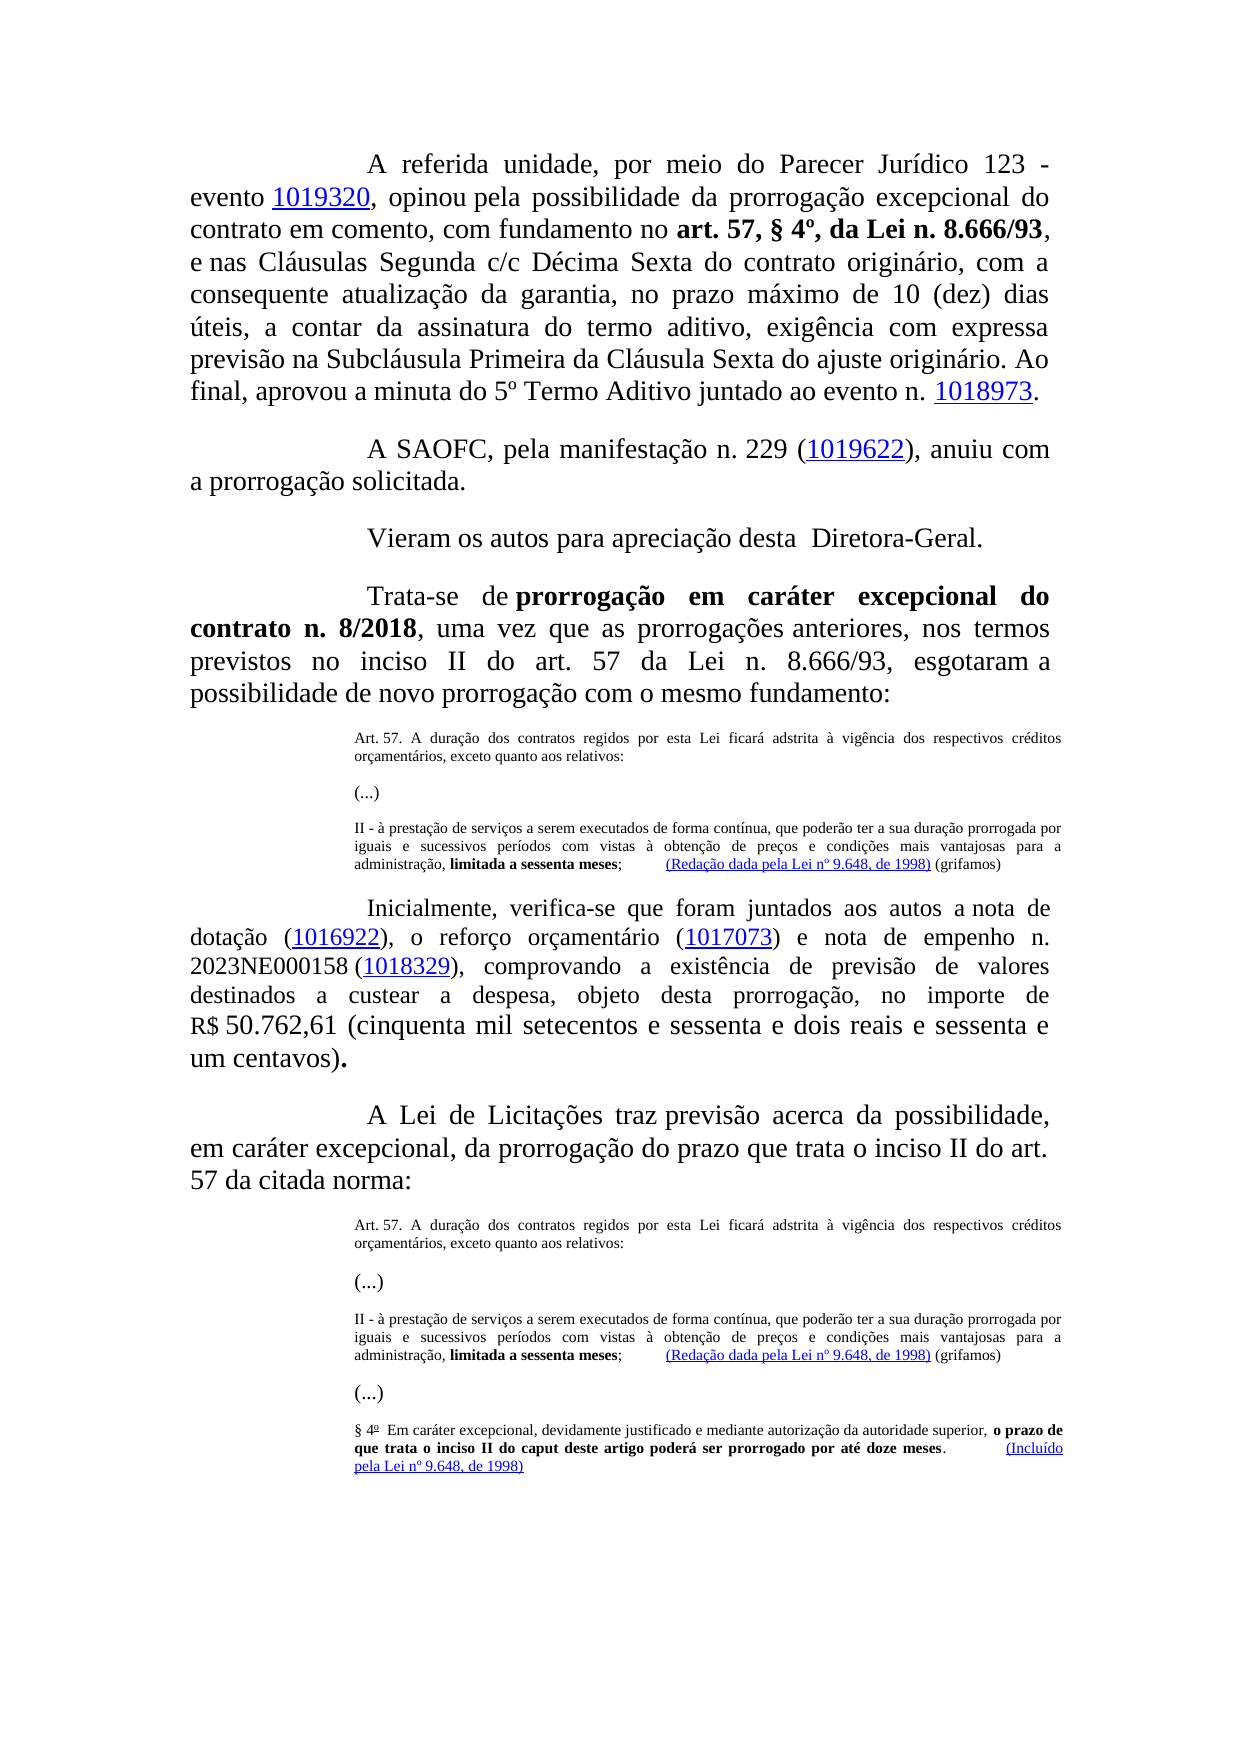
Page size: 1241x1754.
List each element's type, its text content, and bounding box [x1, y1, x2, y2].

text II - à prestação de serviços a serem executados de forma contínua, que poderão ter a sua duração prorrogada por iguais e sucessivos períodos com vistas à obtenção de preços e condições mais vantajosas para a administração, limitada a sessenta meses; (Redação dada pela Lei nº 9.648, de 1998) (grifamos) [354, 819, 1063, 873]
text (...) [354, 782, 1063, 802]
text A referida unidade, por meio do Parecer Jurídico 123 - evento 1019320, opinou pela possibilidade da prorrogação excepcional do contrato em comento, com fundamento no art. 57, § 4º, da Lei n. 8.666/93, e nas Cláusulas Segunda c/c Décima Sexta do contrato originário, com a consequente atualização da garantia, no prazo máximo de 10 (dez) dias úteis, a contar da assinatura do termo aditivo, exigência com expressa previsão na Subcláusula Primeira da Cláusula Sexta do ajuste originário. Ao final, aprovou a minuta do 5º Termo Aditivo juntado ao evento n. 1018973. [190, 148, 1051, 407]
text Vieram os autos para apreciação desta Diretora-Geral. [190, 522, 1051, 554]
text A SAOFC, pela manifestação n. 229 (1019622), anuiu com a prorrogação solicitada. [190, 432, 1051, 497]
text Art. 57. A duração dos contratos regidos por esta Lei ficará adstrita à vigência dos respectivos créditos orçamentários, exceto quanto aos relativos: [354, 729, 1063, 765]
text Trata-se de prorrogação em caráter excepcional do contrato n. 8/2018, uma vez que as prorrogações anteriores, nos termos previstos no inciso II do art. 57 da Lei n. 8.666/93, esgotaram a possibilidade de novo prorrogação com o mesmo fundamento: [190, 579, 1051, 708]
text A Lei de Licitações traz previsão acerca da possibilidade, em caráter excepcional, da prorrogação do prazo que trata o inciso II do art. 57 da citada norma: [190, 1098, 1051, 1195]
text (...) [354, 1380, 1063, 1404]
text § 4o Em caráter excepcional, devidamente justificado e mediante autorização da autoridade superior, o prazo de que trata o inciso II do caput deste artigo poderá ser prorrogado por até doze meses. (Incluído pela Lei nº 9.648, de 1998) [354, 1421, 1063, 1474]
text (...) [354, 1269, 1063, 1293]
text Inicialmente, verifica-se que foram juntados aos autos a nota de dotação (1016922), o reforço orçamentário (1017073) e nota de empenho n. 2023NE000158 (1018329), comprovando a existência de previsão de valores destinados a custear a despesa, objeto desta prorrogação, no importe de R$ 50.762,61 (cinquenta mil setecentos e sessenta e dois reais e sessenta e um centavos). [190, 893, 1051, 1073]
text II - à prestação de serviços a serem executados de forma contínua, que poderão ter a sua duração prorrogada por iguais e sucessivos períodos com vistas à obtenção de preços e condições mais vantajosas para a administração, limitada a sessenta meses; (Redação dada pela Lei nº 9.648, de 1998) (grifamos) [354, 1309, 1063, 1363]
text Art. 57. A duração dos contratos regidos por esta Lei ficará adstrita à vigência dos respectivos créditos orçamentários, exceto quanto aos relativos: [354, 1216, 1063, 1252]
